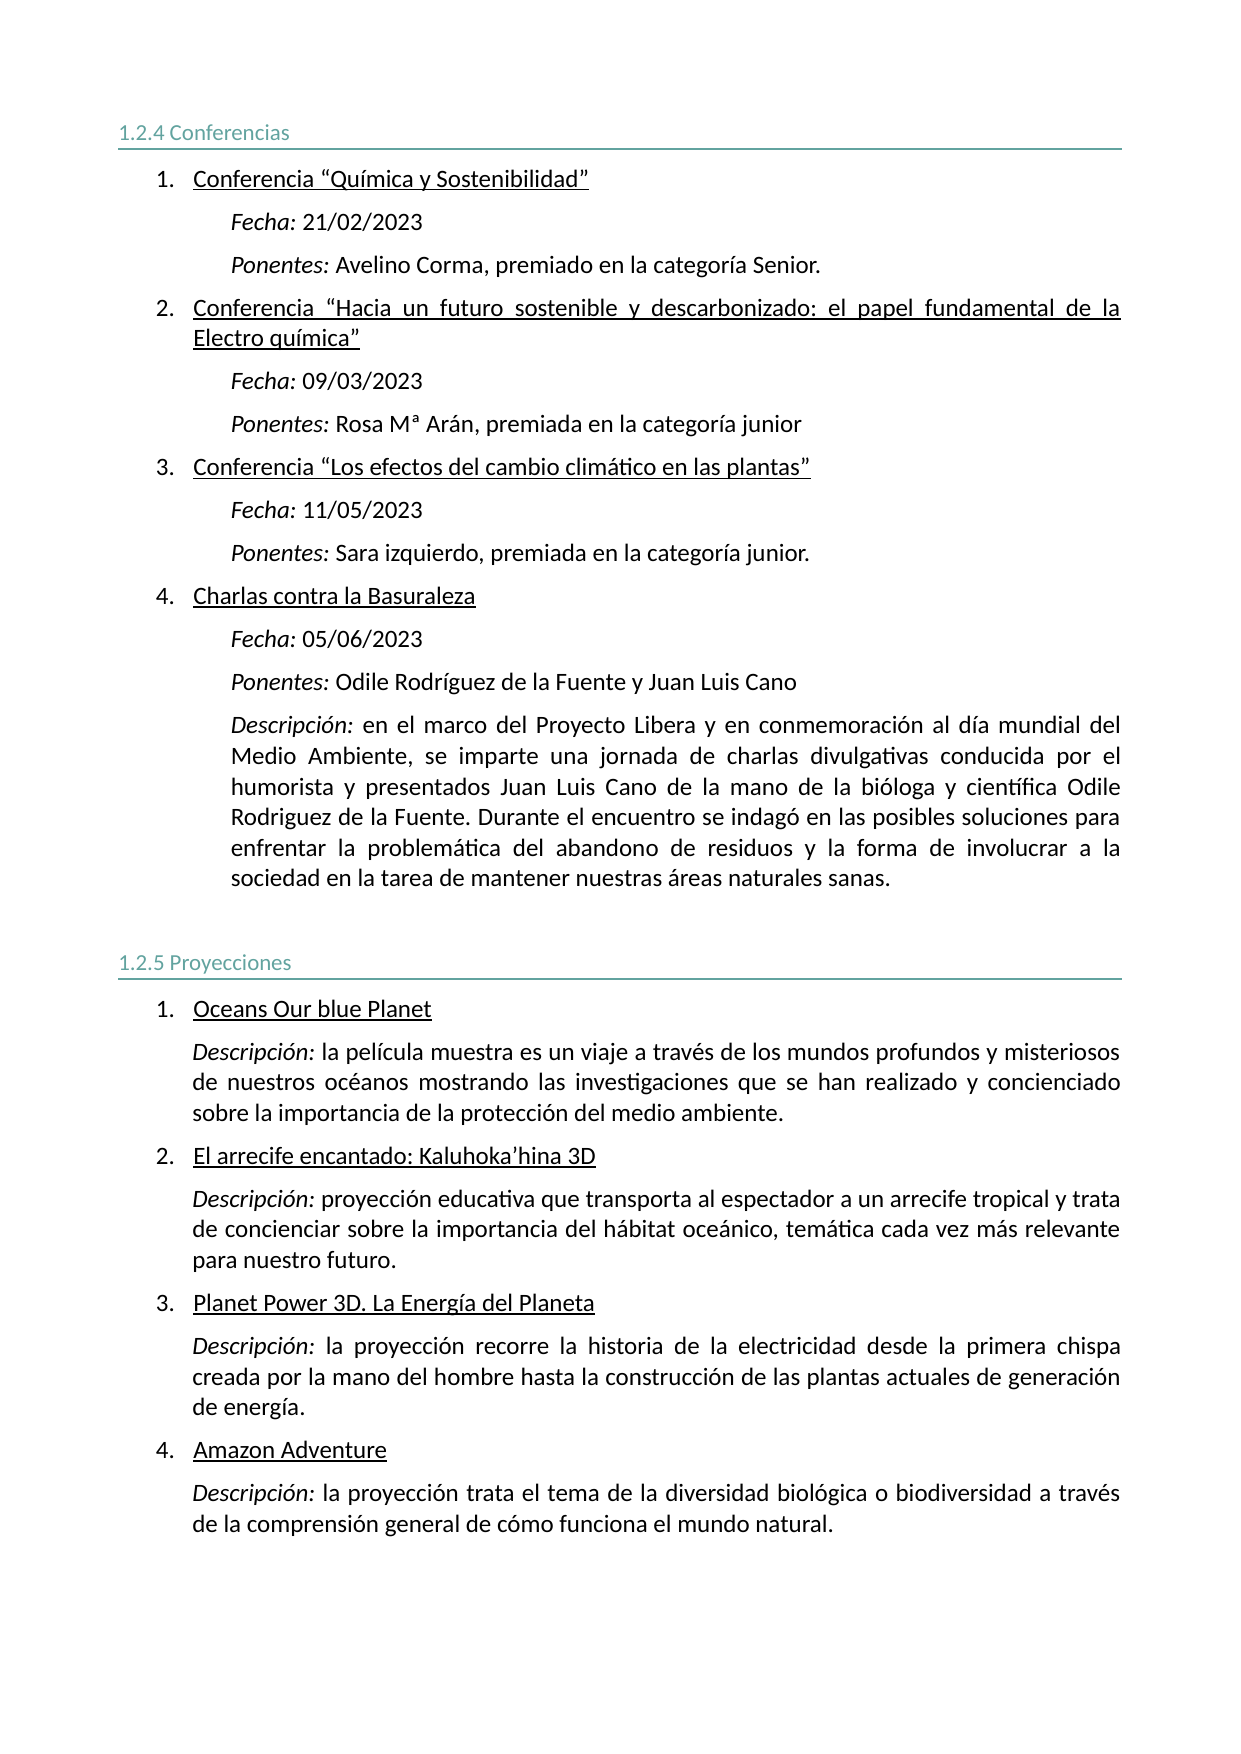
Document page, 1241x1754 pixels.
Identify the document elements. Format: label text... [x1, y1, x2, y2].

list Charlas contra la Basuraleza [156, 581, 1122, 611]
text Descripción: proyección educativa que transporta al espectador a un arrecife tropical y trata de concienciar sobre la importancia del hábitat oceánico, temática cada vez más relevante para nuestro futuro. [192, 1183, 1122, 1274]
list Planet Power 3D. La Energía del Planeta [156, 1287, 1122, 1318]
text Fecha: 05/06/2023 [231, 623, 1122, 654]
text Fecha: 11/05/2023 [231, 494, 1122, 525]
text Ponentes: Sara izquierdo, premiada en la categoría junior. [231, 537, 1122, 568]
text Descripción: en el marco del Proyecto Libera y en conmemoración al día mundial del Medio Ambiente, se imparte una jornada de charlas divulgativas conducida por el humorista y presentados Juan Luis Cano de la mano de la bióloga y científica Odile Rodriguez de la Fuente. Durante el encuentro se indagó en las posibles soluciones para enfrentar la problemática del abandono de residuos y la forma de involucrar a la sociedad en la tarea de mantener nuestras áreas naturales sanas. [231, 709, 1122, 893]
list Conferencia “Hacia un futuro sostenible y descarbonizado: el papel fundamental de la Electro química” [156, 292, 1122, 353]
text Ponentes: Rosa Mª Arán, premiada en la categoría junior [231, 408, 1122, 439]
text Descripción: la proyección recorre la historia de la electricidad desde la primera chispa creada por la mano del hombre hasta la construcción de las plantas actuales de generación de energía. [192, 1330, 1122, 1422]
text Descripción: la proyección trata el tema de la diversidad biológica o biodiversidad a través de la comprensión general de cómo funciona el mundo natural. [192, 1477, 1122, 1538]
text Ponentes: Avelino Corma, premiado en la categoría Senior. [231, 249, 1122, 279]
subtitle 1.2.5 Proyecciones [118, 948, 1122, 978]
text Ponentes: Odile Rodríguez de la Fuente y Juan Luis Cano [231, 667, 1122, 697]
list Conferencia “Los efectos del cambio climático en las plantas” [156, 451, 1122, 482]
text Fecha: 21/02/2023 [231, 206, 1122, 236]
list El arrecife encantado: Kaluhoka’hina 3D [156, 1140, 1122, 1171]
subtitle 1.2.4 Conferencias [118, 118, 1122, 148]
text Descripción: la película muestra es un viaje a través de los mundos profundos y misteriosos de nuestros océanos mostrando las investigaciones que se han realizado y concienciado sobre la importancia de la protección del medio ambiente. [192, 1036, 1122, 1127]
list Conferencia “Química y Sostenibilidad” [156, 163, 1122, 193]
text Fecha: 09/03/2023 [231, 365, 1122, 396]
list Amazon Adventure [156, 1434, 1122, 1465]
list Oceans Our blue Planet [156, 993, 1122, 1023]
